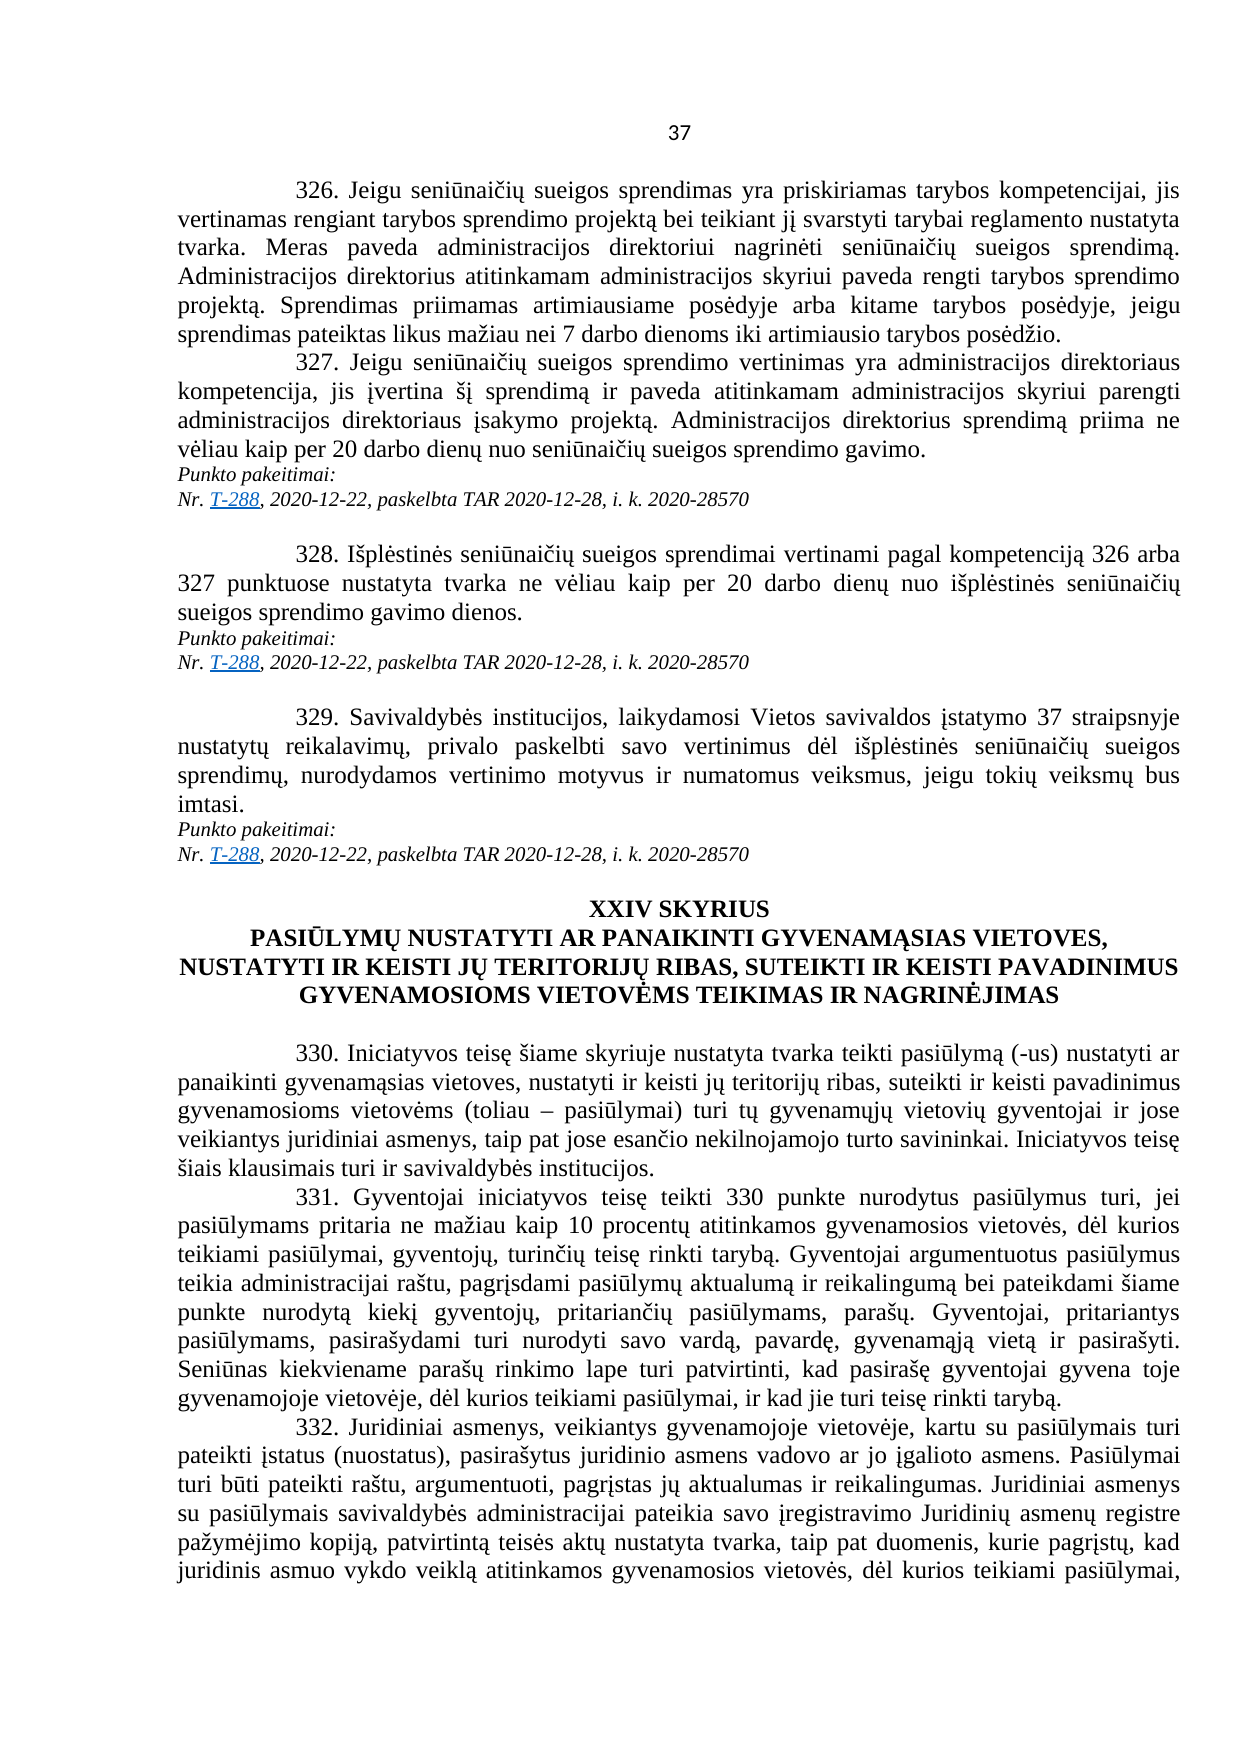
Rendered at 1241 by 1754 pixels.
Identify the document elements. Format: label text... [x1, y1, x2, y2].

text 328. Išplėstinės seniūnaičių sueigos sprendimai vertinami pagal kompetenciją 326 arba 327 punktuose nustatyta tvarka ne vėliau kaip per 20 darbo dienų nuo išplėstinės seniūnaičių sueigos sprendimo gavimo dienos. [177, 539, 1181, 626]
text 327. Jeigu seniūnaičių sueigos sprendimo vertinimas yra administracijos direktoriaus kompetencija, jis įvertina šį sprendimą ir paveda atitinkamam administracijos skyriui parengti administracijos direktoriaus įsakymo projektą. Administracijos direktorius sprendimą priima ne vėliau kaip per 20 darbo dienų nuo seniūnaičių sueigos sprendimo gavimo. [177, 347, 1181, 462]
text Punkto pakeitimai: [177, 817, 1181, 841]
text Punkto pakeitimai: [177, 626, 1181, 649]
text 326. Jeigu seniūnaičių sueigos sprendimas yra priskiriamas tarybos kompetencijai, jis vertinamas rengiant tarybos sprendimo projektą bei teikiant jį svarstyti tarybai reglamento nustatyta tvarka. Meras paveda administracijos direktoriui nagrinėti seniūnaičių sueigos sprendimą. Administracijos direktorius atitinkamam administracijos skyriui paveda rengti tarybos sprendimo projektą. Sprendimas priimamas artimiausiame posėdyje arba kitame tarybos posėdyje, jeigu sprendimas pateiktas likus mažiau nei 7 darbo dienoms iki artimiausio tarybos posėdžio. [177, 175, 1181, 347]
text Nr. T-288, 2020-12-22, paskelbta TAR 2020-12-28, i. k. 2020-28570 [177, 649, 1181, 674]
text 332. Juridiniai asmenys, veikiantys gyvenamojoje vietovėje, kartu su pasiūlymais turi pateikti įstatus (nuostatus), pasirašytus juridinio asmens vadovo ar jo įgalioto asmens. Pasiūlymai turi būti pateikti raštu, argumentuoti, pagrįstas jų aktualumas ir reikalingumas. Juridiniai asmenys su pasiūlymais savivaldybės administracijai pateikia savo įregistravimo Juridinių asmenų registre pažymėjimo kopiją, patvirtintą teisės aktų nustatyta tvarka, taip pat duomenis, kurie pagrįstų, kad juridinis asmuo vykdo veiklą atitinkamos gyvenamosios vietovės, dėl kurios teikiami pasiūlymai, [177, 1412, 1181, 1584]
text Nr. T-288, 2020-12-22, paskelbta TAR 2020-12-28, i. k. 2020-28570 [177, 486, 1181, 511]
text 329. Savivaldybės institucijos, laikydamosi Vietos savivaldos įstatymo 37 straipsnyje nustatytų reikalavimų, privalo paskelbti savo vertinimus dėl išplėstinės seniūnaičių sueigos sprendimų, nurodydamos vertinimo motyvus ir numatomus veiksmus, jeigu tokių veiksmų bus imtasi. [177, 702, 1181, 817]
text Nr. T-288, 2020-12-22, paskelbta TAR 2020-12-28, i. k. 2020-28570 [177, 841, 1181, 866]
text Punkto pakeitimai: [177, 462, 1181, 486]
text XXIV SKYRIUS [177, 894, 1181, 923]
text 331. Gyventojai iniciatyvos teisę teikti 330 punkte nurodytus pasiūlymus turi, jei pasiūlymams pritaria ne mažiau kaip 10 procentų atitinkamos gyvenamosios vietovės, dėl kurios teikiami pasiūlymai, gyventojų, turinčių teisę rinkti tarybą. Gyventojai argumentuotus pasiūlymus teikia administracijai raštu, pagrįsdami pasiūlymų aktualumą ir reikalingumą bei pateikdami šiame punkte nurodytą kiekį gyventojų, pritariančių pasiūlymams, parašų. Gyventojai, pritariantys pasiūlymams, pasirašydami turi nurodyti savo vardą, pavardę, gyvenamąją vietą ir pasirašyti. Seniūnas kiekviename parašų rinkimo lape turi patvirtinti, kad pasirašę gyventojai gyvena toje gyvenamojoje vietovėje, dėl kurios teikiami pasiūlymai, ir kad jie turi teisę rinkti tarybą. [177, 1182, 1181, 1412]
text 330. Iniciatyvos teisę šiame skyriuje nustatyta tvarka teikti pasiūlymą (-us) nustatyti ar panaikinti gyvenamąsias vietoves, nustatyti ir keisti jų teritorijų ribas, suteikti ir keisti pavadinimus gyvenamosioms vietovėms (toliau – pasiūlymai) turi tų gyvenamųjų vietovių gyventojai ir jose veikiantys juridiniai asmenys, taip pat jose esančio nekilnojamojo turto savininkai. Iniciatyvos teisę šiais klausimais turi ir savivaldybės institucijos. [177, 1038, 1181, 1182]
text PASIŪLYMŲ NUSTATYTI AR PANAIKINTI GYVENAMĄSIAS VIETOVES, NUSTATYTI IR KEISTI JŲ TERITORIJŲ RIBAS, SUTEIKTI IR KEISTI PAVADINIMUS GYVENAMOSIOMS VIETOVĖMS TEIKIMAS IR NAGRINĖJIMAS [177, 923, 1181, 1009]
